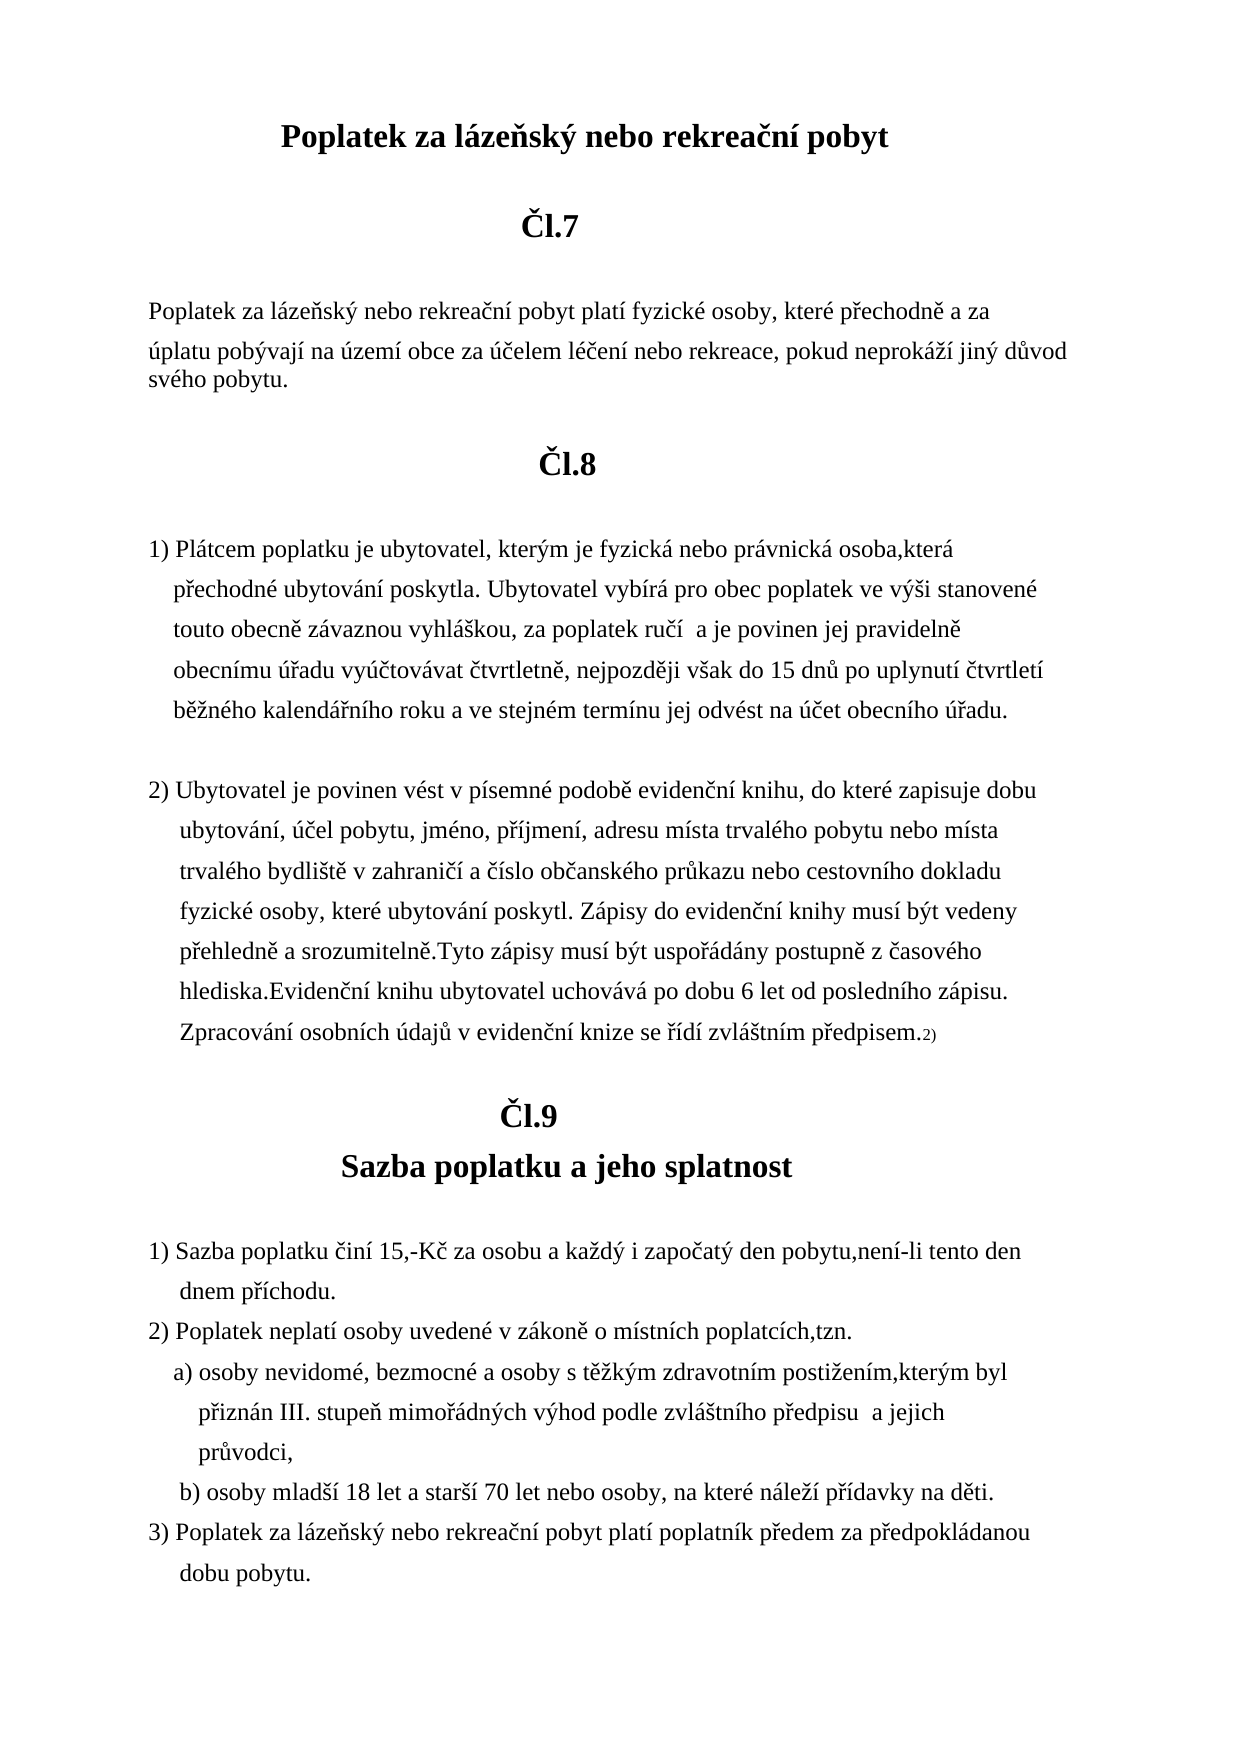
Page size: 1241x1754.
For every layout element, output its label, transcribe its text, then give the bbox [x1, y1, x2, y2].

text 3) Poplatek za lázeňský nebo rekreační pobyt platí poplatník předem za předpokládanou [148, 1518, 1122, 1546]
text touto obecně závaznou vyhláškou, za poplatek ručí a je povinen jej pravidelně [148, 616, 1122, 643]
text obecnímu úřadu vyúčtovávat čtvrtletně, nejpozději však do 15 dnů po uplynutí čtvrtletí [148, 656, 1122, 683]
text Čl.7 [508, 208, 1122, 244]
text hlediska.Evidenční knihu ubytovatel uchovává po dobu 6 let od posledního zápisu. [148, 977, 1122, 1005]
text úplatu pobývají na území obce za účelem léčení nebo rekreace, pokud neprokáží jiný důvod svého pobytu. [148, 337, 1122, 393]
text přechodné ubytování poskytla. Ubytovatel vybírá pro obec poplatek ve výši stanovené [148, 575, 1122, 603]
text Zpracování osobních údajů v evidenční knize se řídí zvláštním předpisem.2) [148, 1018, 1122, 1045]
text Čl.8 [538, 446, 1122, 482]
text ubytování, účel pobytu, jméno, příjmení, adresu místa trvalého pobytu nebo místa [148, 817, 1122, 844]
text běžného kalendářního roku a ve stejném termínu jej odvést na účet obecního úřadu. [148, 696, 1122, 724]
text průvodci, [148, 1438, 1122, 1466]
text 2) Poplatek neplatí osoby uvedené v zákoně o místních poplatcích,tzn. [148, 1317, 1122, 1345]
text Čl.9 [493, 1098, 1122, 1135]
text dobu pobytu. [148, 1559, 1122, 1586]
text Poplatek za lázeňský nebo rekreační pobyt platí fyzické osoby, které přechodně a za [148, 297, 1122, 325]
text 2) Ubytovatel je povinen vést v písemné podobě evidenční knihu, do které zapisuje dobu [148, 776, 1122, 804]
text a) osoby nevidomé, bezmocné a osoby s těžkým zdravotním postižením,kterým byl [148, 1358, 1122, 1385]
text přehledně a srozumitelně.Tyto zápisy musí být uspořádány postupně z časového [148, 937, 1122, 965]
text přiznán III. stupeň mimořádných výhod podle zvláštního předpisu a jejich [148, 1398, 1122, 1426]
text fyzické osoby, které ubytování poskytl. Zápisy do evidenční knihy musí být vedeny [148, 897, 1122, 925]
text b) osoby mladší 18 let a starší 70 let nebo osoby, na které náleží přídavky na děti. [148, 1478, 1122, 1506]
text dnem příchodu. [148, 1277, 1122, 1305]
text 1) Sazba poplatku činí 15,-Kč za osobu a každý i započatý den pobytu,není-li tento den [148, 1237, 1122, 1265]
text trvalého bydliště v zahraničí a číslo občanského průkazu nebo cestovního dokladu [148, 857, 1122, 884]
text Poplatek za lázeňský nebo rekreační pobyt [268, 118, 1122, 155]
text 1) Plátcem poplatku je ubytovatel, kterým je fyzická nebo právnická osoba,která [148, 535, 1122, 563]
text Sazba poplatku a jeho splatnost [328, 1147, 1122, 1184]
